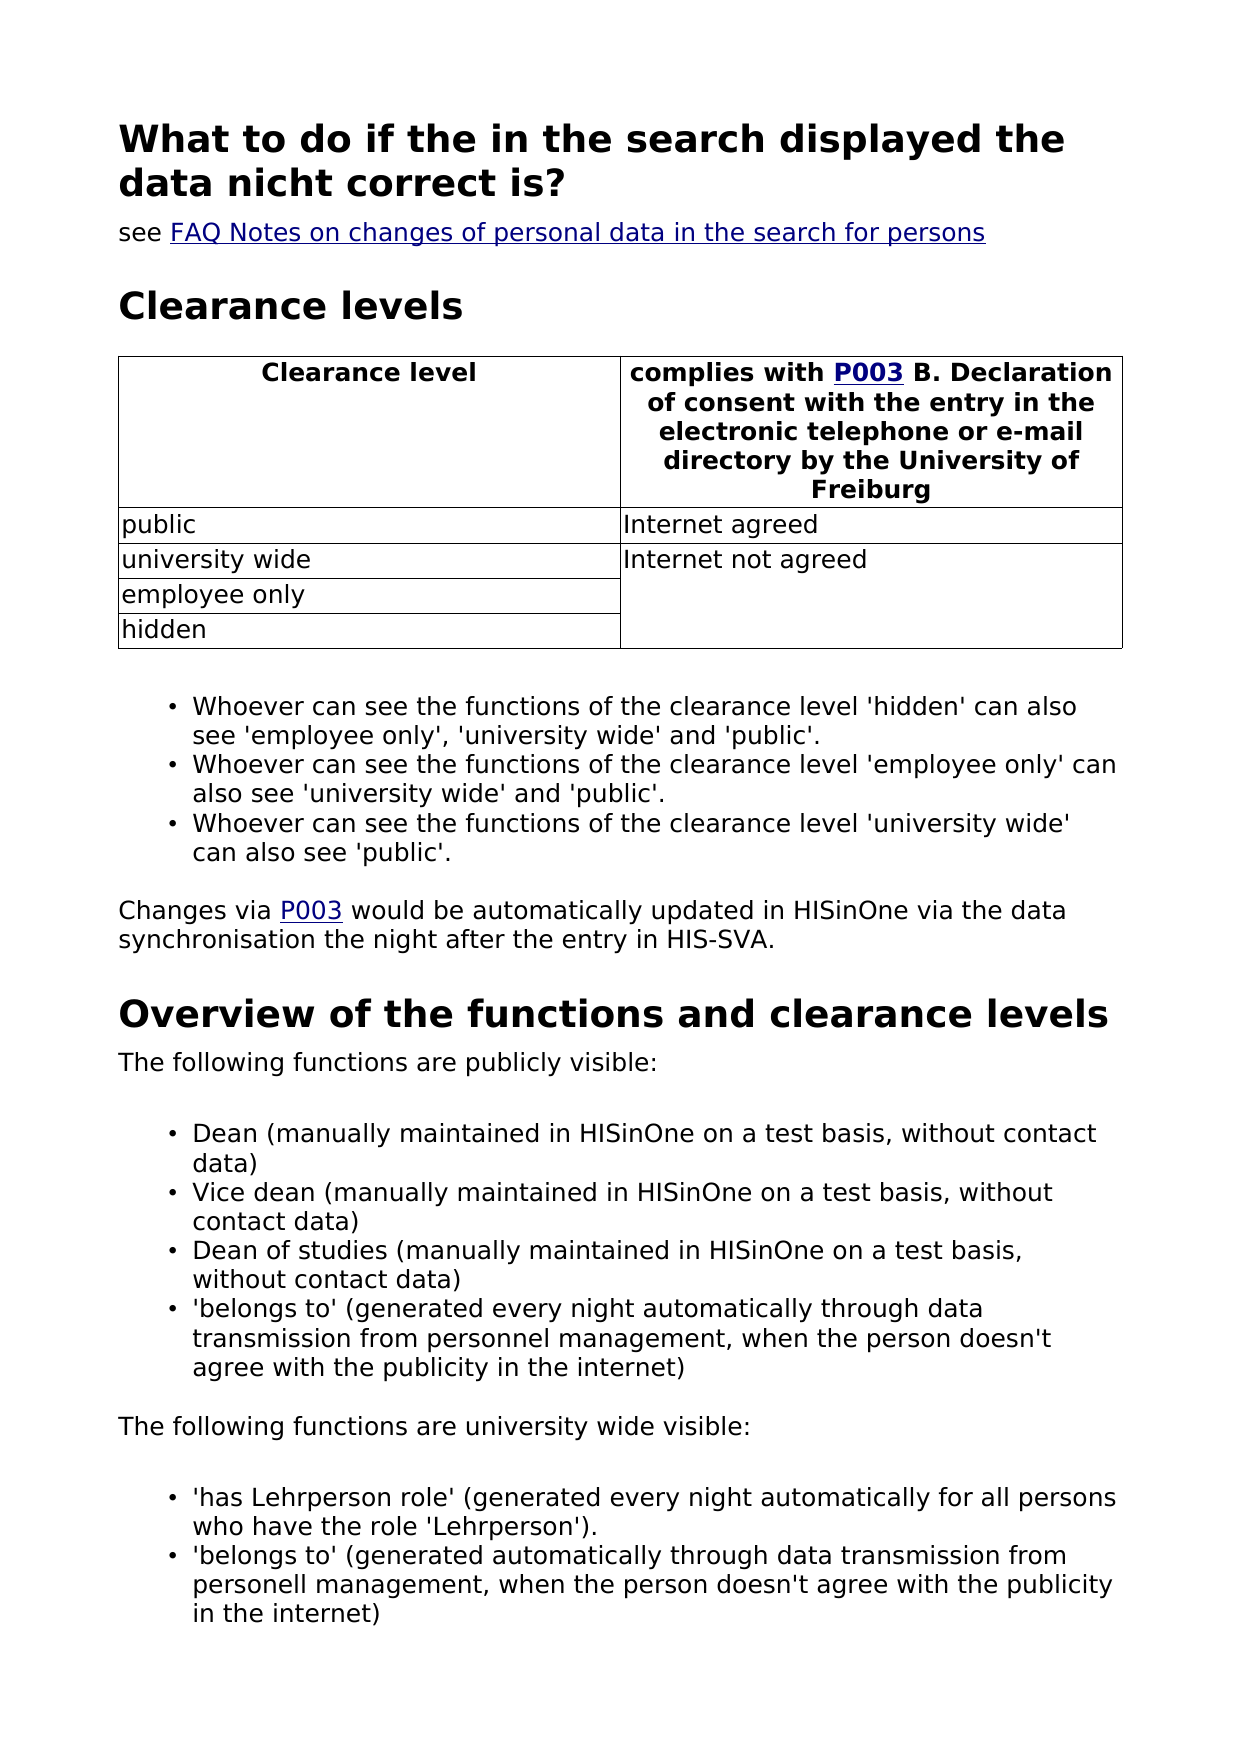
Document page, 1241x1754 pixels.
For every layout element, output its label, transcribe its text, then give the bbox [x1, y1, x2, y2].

subtitle Overview of the functions and clearance levels [118, 992, 1122, 1036]
text Changes via P003 would be automatically updated in HISinOne via the data synchronisation the night after the entry in HIS-SVA. [118, 897, 1122, 955]
list Whoever can see the functions of the clearance level 'hidden' can also see 'employee only', 'university wide' and 'public'. [177, 692, 1122, 750]
list Dean (manually maintained in HISinOne on a test basis, without contact data) [177, 1120, 1122, 1178]
list 'belongs to' (generated every night automatically through data transmission from personnel management, when the person doesn't agree with the publicity in the internet) [177, 1295, 1122, 1382]
table_cell public [119, 508, 620, 542]
list Whoever can see the functions of the clearance level 'university wide' can also see 'public'. [177, 809, 1122, 867]
subtitle Clearance levels [118, 284, 1122, 328]
list Whoever can see the functions of the clearance level 'employee only' can also see 'university wide' and 'public'. [177, 750, 1122, 809]
subtitle What to do if the in the search displayed the data nicht correct is? [118, 118, 1122, 205]
text see FAQ Notes on changes of personal data in the search for persons [118, 218, 1122, 247]
table_cell Internet agreed [621, 508, 1122, 542]
list 'belongs to' (generated automatically through data transmission from personell management, when the person doesn't agree with the publicity in the internet) [177, 1541, 1122, 1629]
table_header complies with P003 B. Declaration of consent with the entry in the electronic telephone or e-mail directory by the University of Freiburg [621, 357, 1122, 507]
table_cell university wide [119, 544, 620, 577]
text The following functions are publicly visible: [118, 1048, 1122, 1078]
list Dean of studies (manually maintained in HISinOne on a test basis, without contact data) [177, 1236, 1122, 1295]
table_cell Internet not agreed [621, 544, 1122, 648]
table_header Clearance level [119, 357, 620, 507]
table_cell hidden [119, 614, 620, 648]
list Vice dean (manually maintained in HISinOne on a test basis, without contact data) [177, 1178, 1122, 1236]
text The following functions are university wide visible: [118, 1412, 1122, 1441]
list 'has Lehrperson role' (generated every night automatically for all persons who have the role 'Lehrperson'). [177, 1483, 1122, 1541]
table_cell employee only [119, 579, 620, 613]
